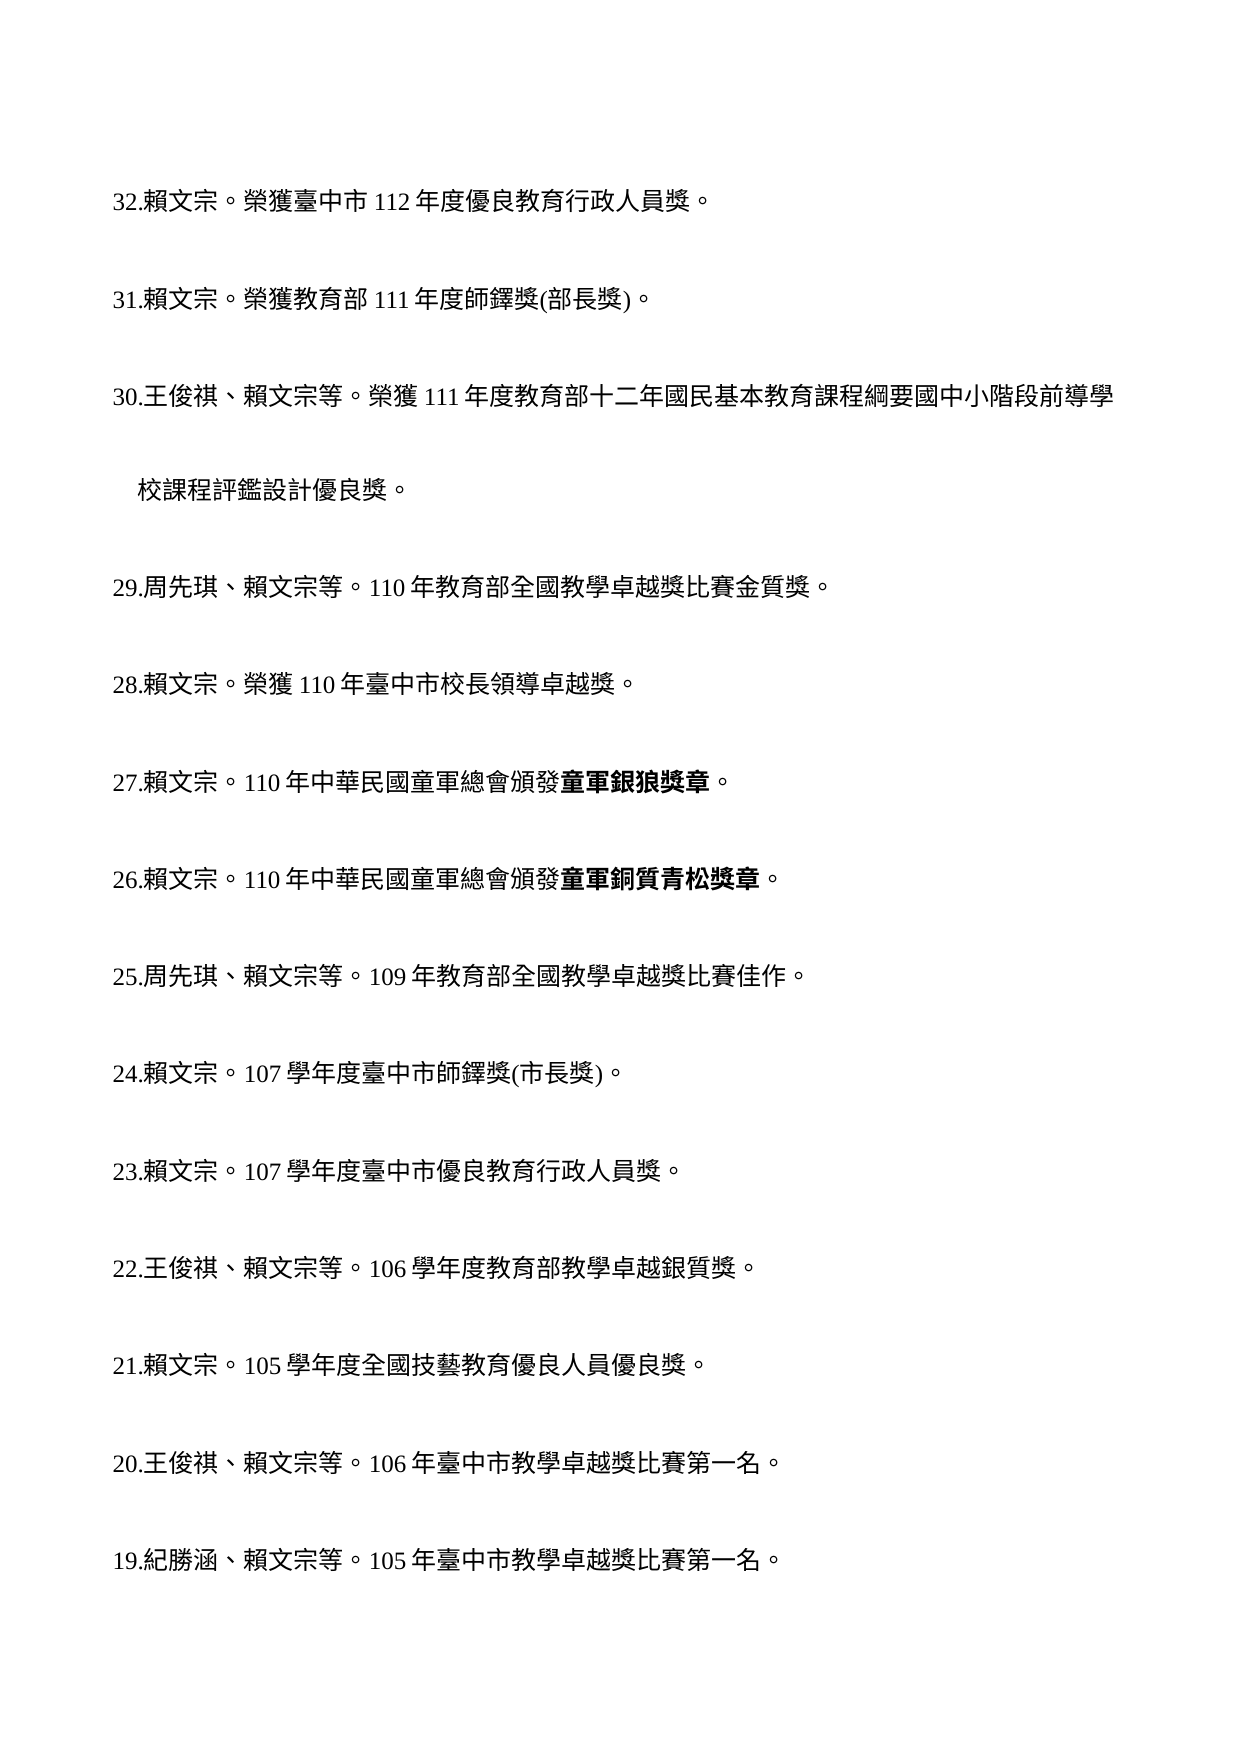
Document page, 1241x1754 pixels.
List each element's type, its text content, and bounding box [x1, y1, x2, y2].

text 31.賴文宗。榮獲教育部111年度師鐸獎(部長獎)。 [112, 256, 1128, 318]
text 28.賴文宗。榮獲110年臺中市校長領導卓越獎。 [112, 641, 1128, 704]
text 29.周先琪、賴文宗等。110年教育部全國教學卓越獎比賽金質獎。 [112, 544, 1128, 606]
text 26.賴文宗。110年中華民國童軍總會頒發童軍銅質青松獎章。 [112, 836, 1128, 898]
text 21.賴文宗。105學年度全國技藝教育優良人員優良獎。 [112, 1322, 1128, 1385]
text 30.王俊祺、賴文宗等。榮獲111年度教育部十二年國民基本教育課程綱要國中小階段前導學校課程評鑑設計優良獎。 [112, 353, 1128, 509]
text 23.賴文宗。107學年度臺中市優良教育行政人員獎。 [112, 1128, 1128, 1190]
text 19.紀勝涵、賴文宗等。105年臺中市教學卓越獎比賽第一名。 [112, 1517, 1128, 1579]
text 32.賴文宗。榮獲臺中市112年度優良教育行政人員獎。 [112, 158, 1128, 221]
text 27.賴文宗。110年中華民國童軍總會頒發童軍銀狼獎章。 [112, 738, 1128, 801]
text 24.賴文宗。107學年度臺中市師鐸獎(市長獎)。 [112, 1030, 1128, 1093]
text 25.周先琪、賴文宗等。109年教育部全國教學卓越獎比賽佳作。 [112, 933, 1128, 996]
text 22.王俊祺、賴文宗等。106學年度教育部教學卓越銀質獎。 [112, 1225, 1128, 1287]
text 20.王俊祺、賴文宗等。106年臺中市教學卓越獎比賽第一名。 [112, 1419, 1128, 1482]
